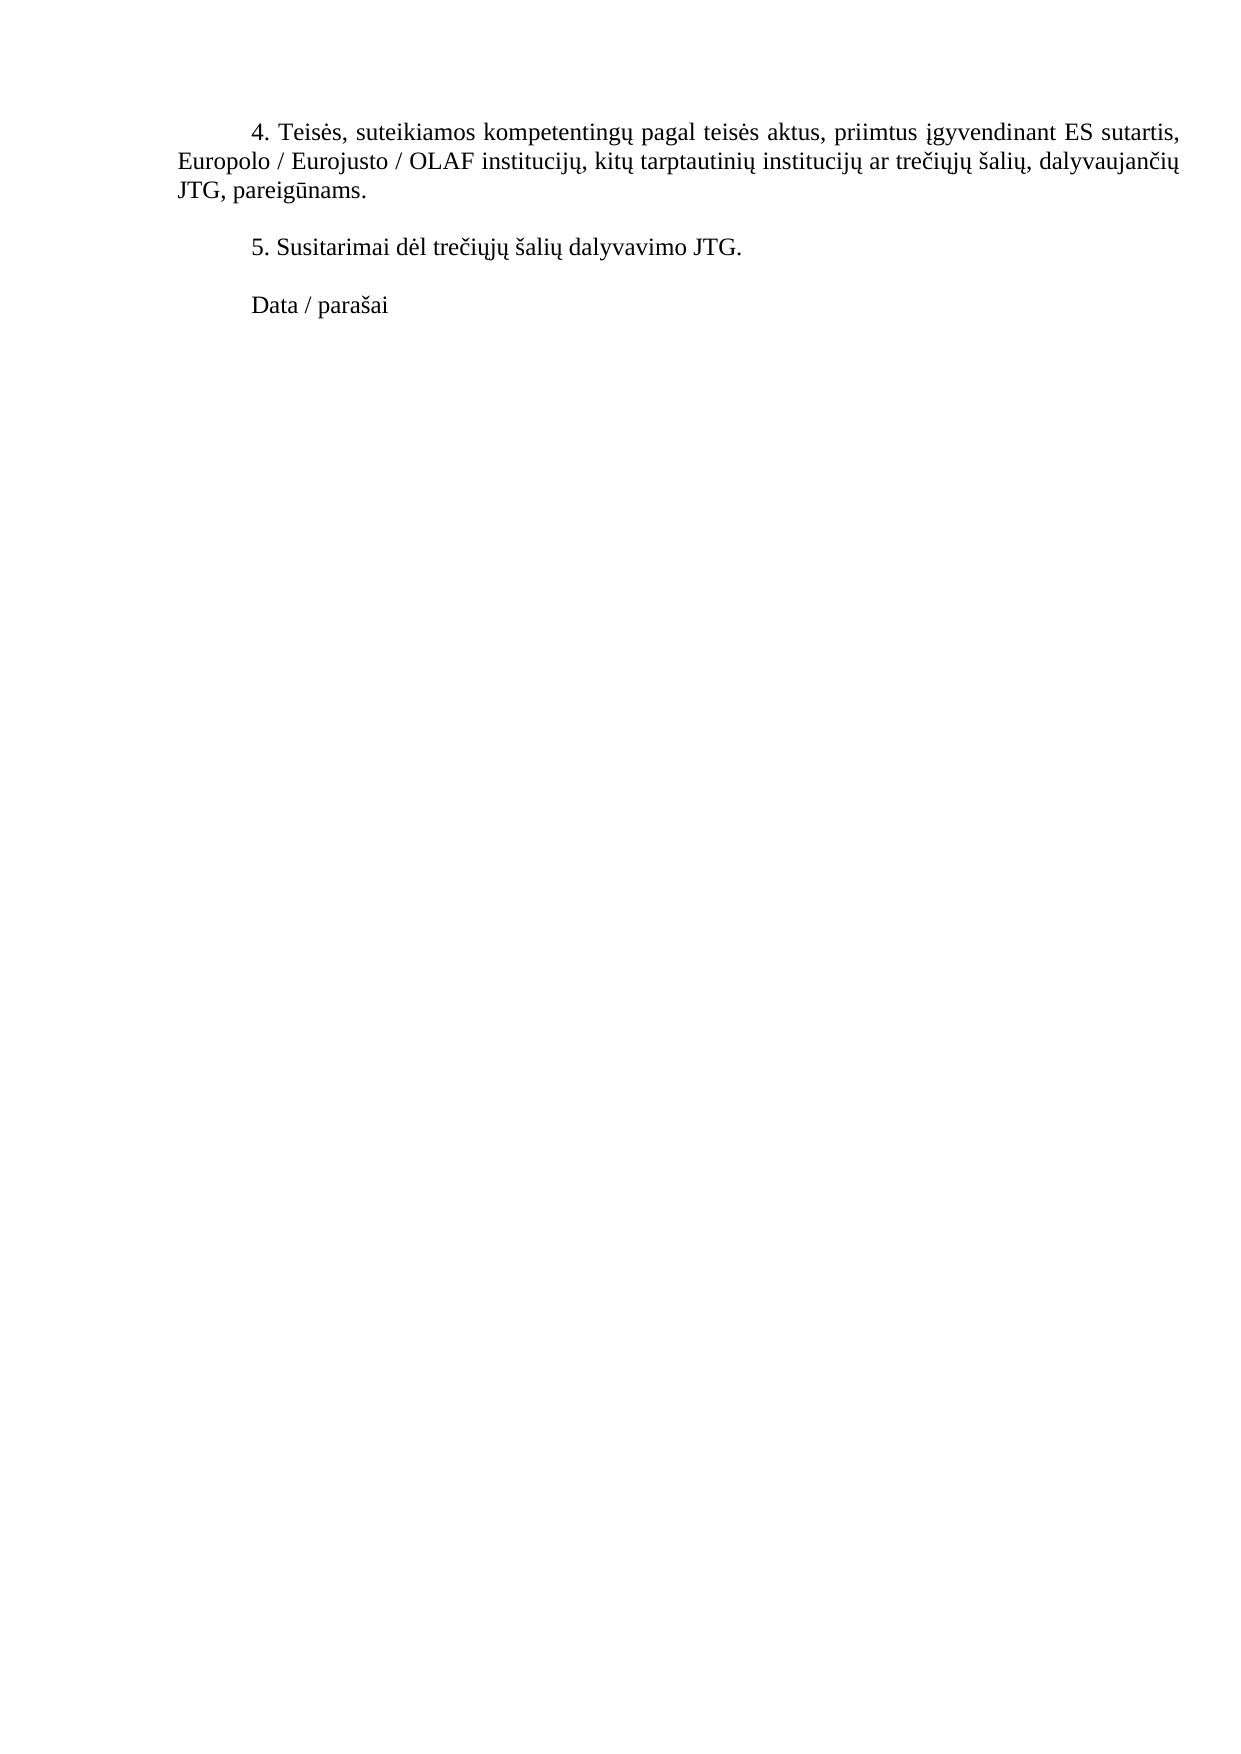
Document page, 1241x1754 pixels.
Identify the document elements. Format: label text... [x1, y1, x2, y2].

text 4. Teisės, suteikiamos kompetentingų pagal teisės aktus, priimtus įgyvendinant ES sutartis, Europolo / Eurojusto / OLAF institucijų, kitų tarptautinių institucijų ar trečiųjų šalių, dalyvaujančių JTG, pareigūnams. [177, 117, 1181, 203]
text Data / parašai [177, 290, 1181, 318]
text 5. Susitarimai dėl trečiųjų šalių dalyvavimo JTG. [177, 232, 1181, 261]
